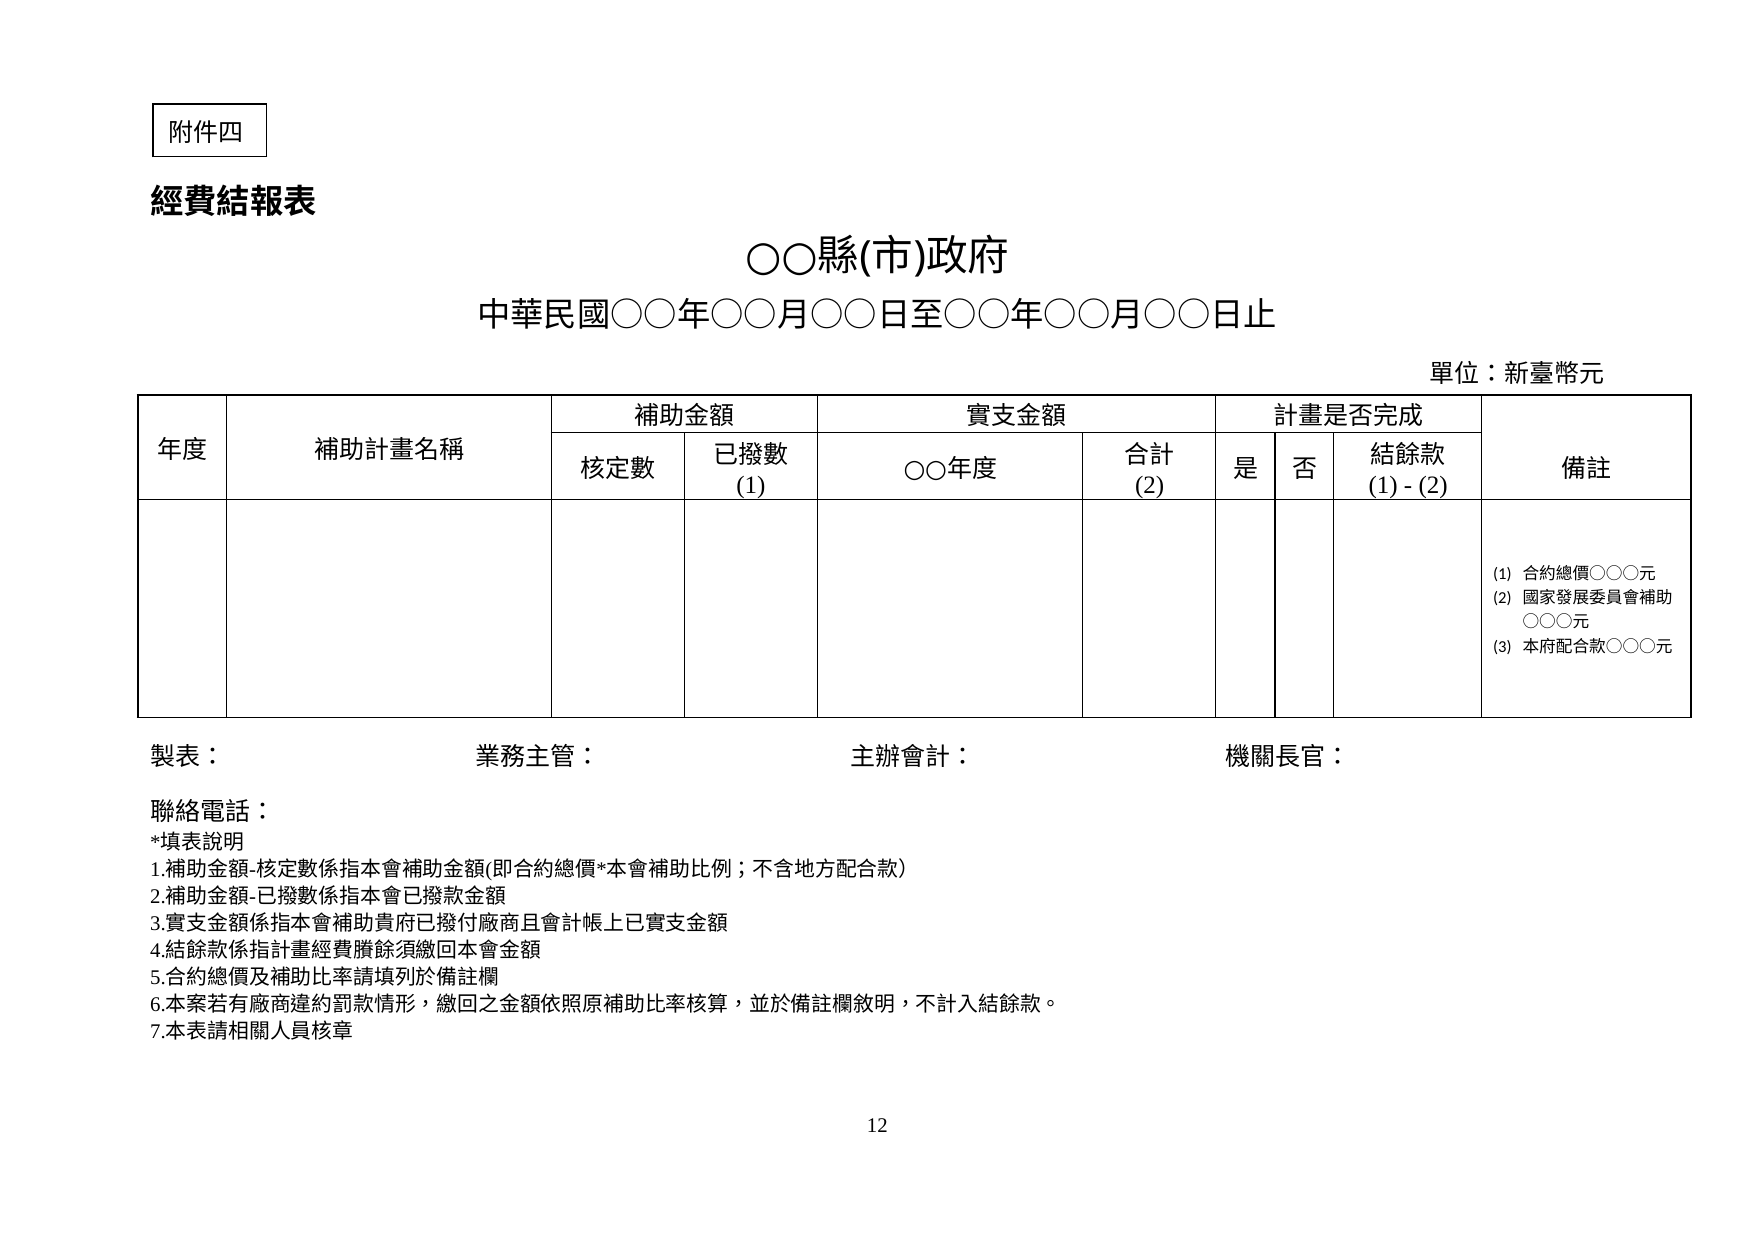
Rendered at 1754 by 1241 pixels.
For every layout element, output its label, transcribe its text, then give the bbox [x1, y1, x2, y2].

table_header 實支金額 [818, 396, 1215, 432]
table_cell 合約總價○○○元 國家發展委員會補助 ○○○元 本府配合款○○○元 [1482, 500, 1690, 717]
text 單位：新臺幣元 [150, 337, 1604, 394]
text *填表說明 [150, 828, 1604, 855]
table_cell 否 [1276, 433, 1333, 499]
text 1.補助金額-核定數係指本會補助金額(即合約總價*本會補助比例；不含地方配合款） [150, 855, 1604, 882]
table_cell 核定數 [552, 433, 684, 499]
table_cell 合計 (2) [1083, 433, 1215, 499]
table_header 補助金額 [552, 396, 817, 432]
table_cell [227, 500, 551, 717]
table_cell [818, 500, 1082, 717]
text 4.結餘款係指計畫經費賸餘須繳回本會金額 [150, 936, 1604, 963]
text 5.合約總價及補助比率請填列於備註欄 [150, 963, 1604, 990]
text 3.實支金額係指本會補助貴府已撥付廠商且會計帳上已實支金額 [150, 909, 1604, 936]
text ○○縣(市)政府 [150, 225, 1604, 281]
text 2.補助金額-已撥數係指本會已撥款金額 [150, 882, 1604, 909]
text 中華民國○○年○○月○○日至○○年○○月○○日止 [150, 281, 1604, 337]
text [154, 105, 266, 156]
table_cell 已撥數 (1) [685, 433, 817, 499]
table_cell ○○年度 [818, 433, 1082, 499]
table_cell [1276, 500, 1333, 717]
table_cell 是 [1216, 433, 1274, 499]
table_header 備註 [1482, 396, 1690, 499]
text 製表： 業務主管： 主辦會計： 機關長官： [150, 736, 1604, 773]
text 附件四 [169, 112, 251, 148]
text 經費結報表 [150, 169, 1604, 225]
table_cell [552, 500, 684, 717]
table_cell [685, 500, 817, 717]
text 聯絡電話： [150, 791, 1604, 828]
table_cell [1083, 500, 1215, 717]
text 6.本案若有廠商違約罰款情形，繳回之金額依照原補助比率核算，並於備註欄敘明，不計入結餘款。 [150, 990, 1604, 1017]
table_cell [1216, 500, 1274, 717]
table_header 計畫是否完成 [1216, 396, 1481, 432]
table_cell [1334, 500, 1481, 717]
text 7.本表請相關人員核章 [150, 1017, 1604, 1044]
table_cell [139, 500, 226, 717]
table_cell 結餘款 (1) - (2) [1334, 433, 1481, 499]
table_header 補助計畫名稱 [227, 396, 551, 499]
table_header 年度 [139, 396, 226, 499]
